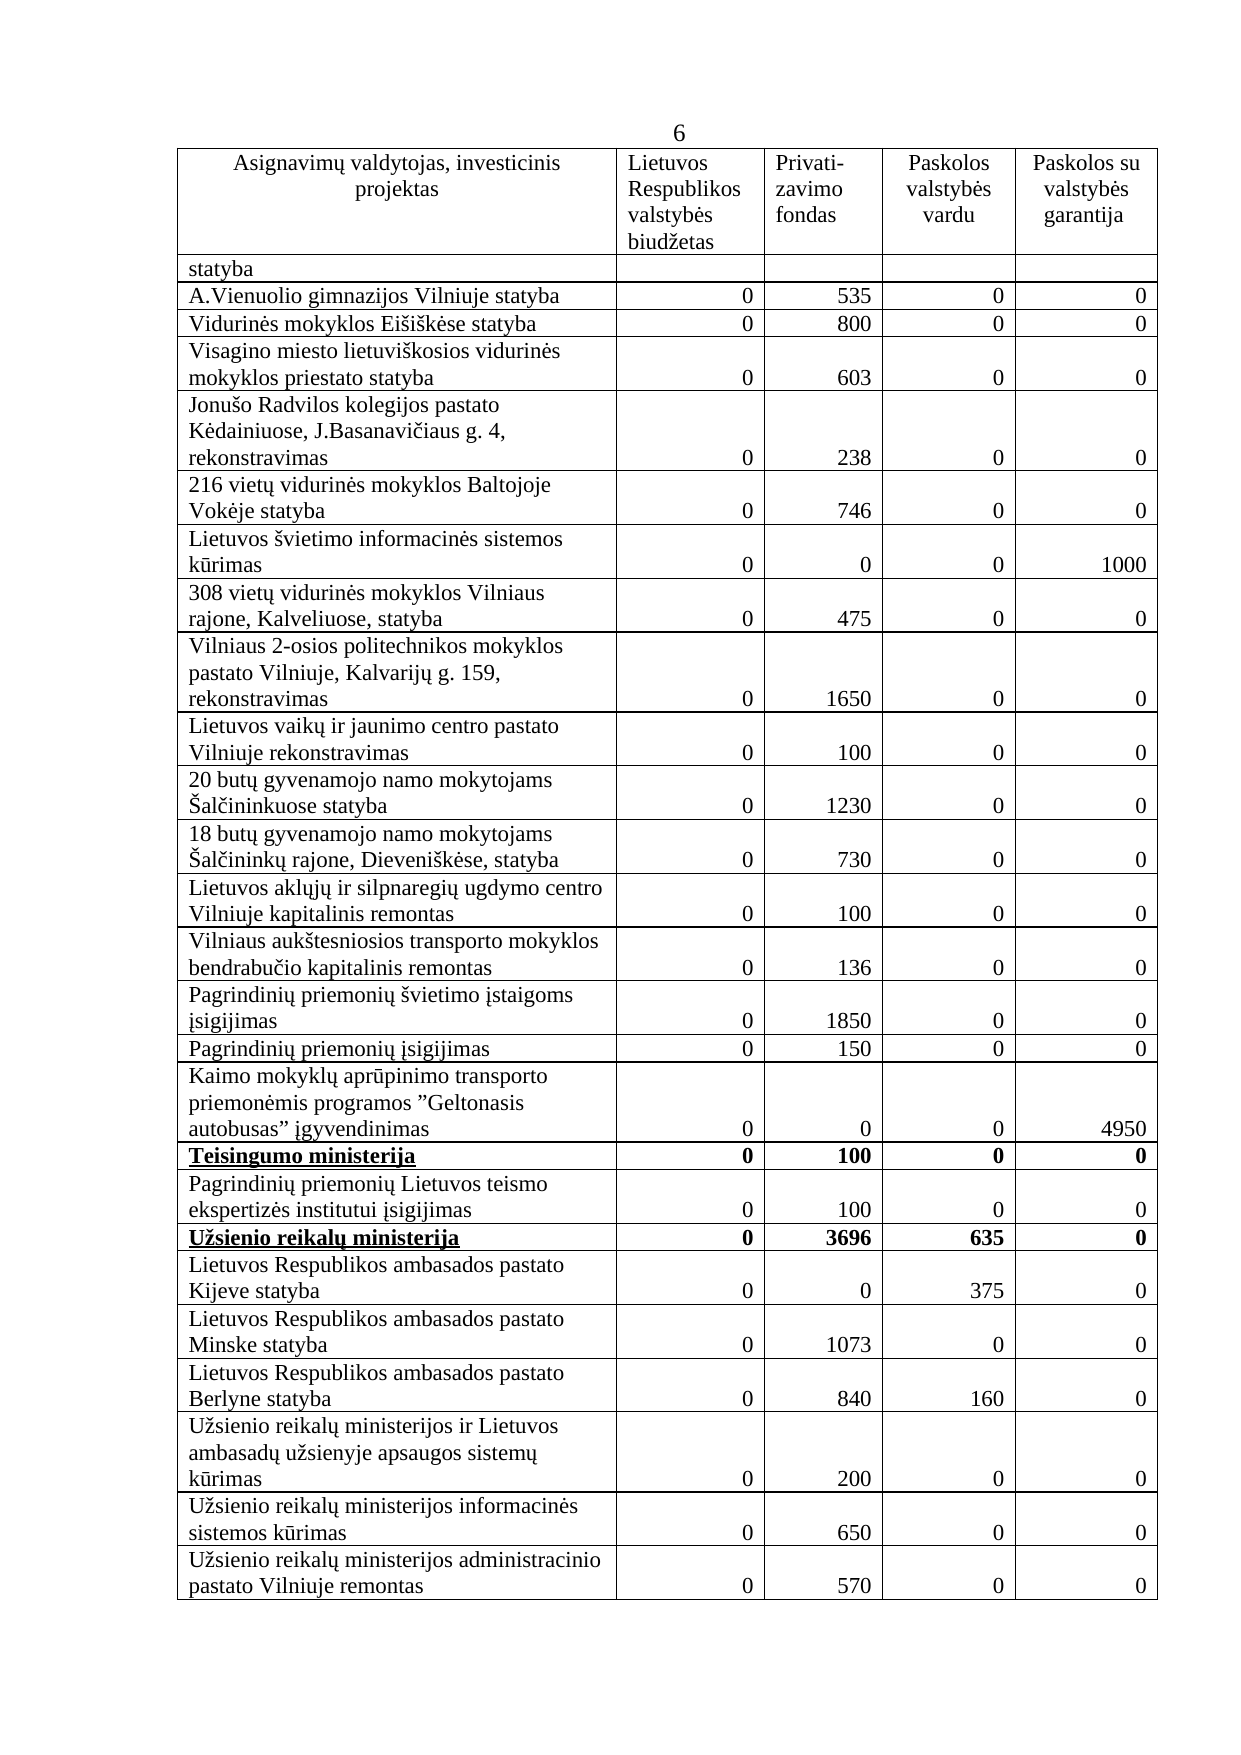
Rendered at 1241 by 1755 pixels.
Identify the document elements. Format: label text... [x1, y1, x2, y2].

table_cell 535 [765, 283, 882, 309]
table_cell 0 [1016, 1546, 1157, 1599]
table_cell 4950 [1016, 1063, 1157, 1141]
table_cell 160 [883, 1359, 1015, 1411]
table_cell 0 [1016, 391, 1157, 470]
table_cell 18 butų gyvenamojo namo mokytojams Šalčininkų rajone, Dieveniškėse, statyba [178, 820, 616, 873]
table_cell 840 [765, 1359, 882, 1411]
table_cell [765, 255, 882, 281]
table_cell 0 [617, 633, 764, 711]
table_cell Teisingumo ministerija [178, 1143, 616, 1169]
table_cell 0 [883, 391, 1015, 470]
table_cell 200 [765, 1412, 882, 1491]
table_cell Lietuvos švietimo informacinės sistemos kūrimas [178, 525, 616, 578]
table_cell 0 [883, 981, 1015, 1034]
table_cell 650 [765, 1493, 882, 1545]
table_cell 0 [617, 1546, 764, 1599]
table_cell 0 [617, 1412, 764, 1491]
table_header Paskolos su valstybės garantija [1016, 149, 1157, 254]
table_cell 1230 [765, 766, 882, 819]
table_cell Lietuvos vaikų ir jaunimo centro pastato Vilniuje rekonstravimas [178, 713, 616, 765]
table_cell 800 [765, 310, 882, 336]
table_cell 3696 [765, 1224, 882, 1250]
table_cell 0 [617, 981, 764, 1034]
table_cell 1000 [1016, 525, 1157, 578]
table_cell Užsienio reikalų ministerija [178, 1224, 616, 1250]
table_cell 0 [883, 1170, 1015, 1223]
table_cell 238 [765, 391, 882, 470]
table_cell 0 [1016, 713, 1157, 765]
table_cell statyba [178, 255, 616, 281]
table_cell 635 [883, 1224, 1015, 1250]
table_cell 0 [1016, 1412, 1157, 1491]
table_cell 0 [1016, 337, 1157, 390]
table_cell [1016, 255, 1157, 281]
table_cell 308 vietų vidurinės mokyklos Vilniaus rajone, Kalveliuose, statyba [178, 579, 616, 631]
table_cell Vidurinės mokyklos Eišiškėse statyba [178, 310, 616, 336]
table_cell 216 vietų vidurinės mokyklos Baltojoje Vokėje statyba [178, 471, 616, 524]
table_cell 0 [617, 337, 764, 390]
table_cell 0 [1016, 820, 1157, 873]
table_cell 0 [617, 1143, 764, 1169]
table_cell 0 [883, 1143, 1015, 1169]
table_cell 136 [765, 928, 882, 980]
table_cell Vilniaus aukštesniosios transporto mokyklos bendrabučio kapitalinis remontas [178, 928, 616, 980]
table_cell 746 [765, 471, 882, 524]
table_header Lietuvos Respublikos valstybės biudžetas [617, 149, 764, 254]
table_cell 0 [617, 874, 764, 926]
table_cell Užsienio reikalų ministerijos ir Lietuvos ambasadų užsienyje apsaugos sistemų kūrimas [178, 1412, 616, 1491]
table_cell Kaimo mokyklų aprūpinimo transporto priemonėmis programos ”Geltonasis autobusas” įgyvendinimas [178, 1063, 616, 1141]
table_cell 0 [883, 1035, 1015, 1061]
table_cell 0 [617, 310, 764, 336]
table_cell 0 [1016, 1170, 1157, 1223]
table_cell 0 [617, 1035, 764, 1061]
table_cell 0 [883, 766, 1015, 819]
table_cell 0 [1016, 471, 1157, 524]
table_cell 0 [883, 1546, 1015, 1599]
table_cell 0 [883, 928, 1015, 980]
table_cell 0 [1016, 1224, 1157, 1250]
table_cell Užsienio reikalų ministerijos informacinės sistemos kūrimas [178, 1493, 616, 1545]
table_cell 0 [1016, 1305, 1157, 1357]
table_cell 0 [883, 283, 1015, 309]
table_cell 0 [617, 579, 764, 631]
table_header Privati-zavimo fondas [765, 149, 882, 254]
table_cell Lietuvos Respublikos ambasados pastato Berlyne statyba [178, 1359, 616, 1411]
table_cell 100 [765, 1170, 882, 1223]
table_cell 100 [765, 713, 882, 765]
table_header Asignavimų valdytojas, investicinis projektas [178, 149, 616, 254]
table_cell 0 [883, 1493, 1015, 1545]
table_cell Lietuvos Respublikos ambasados pastato Minske statyba [178, 1305, 616, 1357]
table_cell [883, 255, 1015, 281]
table_cell 0 [1016, 1251, 1157, 1304]
table_cell 0 [883, 337, 1015, 390]
table_cell 100 [765, 1143, 882, 1169]
table_cell [617, 255, 764, 281]
table_cell 0 [765, 1063, 882, 1141]
table_cell 0 [883, 713, 1015, 765]
table_cell 0 [617, 1063, 764, 1141]
table_cell 0 [1016, 579, 1157, 631]
table_cell 375 [883, 1251, 1015, 1304]
table_cell 0 [617, 1224, 764, 1250]
table_cell 0 [1016, 928, 1157, 980]
table_cell 0 [883, 1063, 1015, 1141]
table_cell Lietuvos Respublikos ambasados pastato Kijeve statyba [178, 1251, 616, 1304]
table_cell 0 [1016, 1493, 1157, 1545]
table_cell Vilniaus 2-osios politechnikos mokyklos pastato Vilniuje, Kalvarijų g. 159, rekonstravimas [178, 633, 616, 711]
table_cell 730 [765, 820, 882, 873]
table_cell 0 [1016, 981, 1157, 1034]
table_cell 570 [765, 1546, 882, 1599]
table_cell 100 [765, 874, 882, 926]
table_cell Pagrindinių priemonių švietimo įstaigoms įsigijimas [178, 981, 616, 1034]
table_cell 0 [883, 471, 1015, 524]
table_cell 0 [617, 525, 764, 578]
table_cell Užsienio reikalų ministerijos administracinio pastato Vilniuje remontas [178, 1546, 616, 1599]
table_cell 0 [1016, 1143, 1157, 1169]
table_cell 0 [617, 1170, 764, 1223]
table_cell A.Vienuolio gimnazijos Vilniuje statyba [178, 283, 616, 309]
table_cell 0 [617, 766, 764, 819]
table_cell 0 [883, 579, 1015, 631]
table_cell Lietuvos aklųjų ir silpnaregių ugdymo centro Vilniuje kapitalinis remontas [178, 874, 616, 926]
table_cell 0 [765, 1251, 882, 1304]
table_cell 0 [617, 820, 764, 873]
table_cell 0 [1016, 874, 1157, 926]
table_cell 0 [617, 1493, 764, 1545]
table_cell 603 [765, 337, 882, 390]
table_cell Pagrindinių priemonių įsigijimas [178, 1035, 616, 1061]
table_cell 0 [617, 1251, 764, 1304]
table_cell 0 [617, 1305, 764, 1357]
table_cell 0 [617, 1359, 764, 1411]
table_cell 0 [617, 713, 764, 765]
table_cell Visagino miesto lietuviškosios vidurinės mokyklos priestato statyba [178, 337, 616, 390]
table_cell 475 [765, 579, 882, 631]
table_cell 1850 [765, 981, 882, 1034]
table_cell 0 [1016, 1035, 1157, 1061]
table_cell 0 [1016, 1359, 1157, 1411]
table_cell Jonušo Radvilos kolegijos pastato Kėdainiuose, J.Basanavičiaus g. 4, rekonstravimas [178, 391, 616, 470]
table_cell 1650 [765, 633, 882, 711]
table_cell 0 [617, 391, 764, 470]
table_cell 0 [617, 471, 764, 524]
table_cell 0 [765, 525, 882, 578]
table_cell 20 butų gyvenamojo namo mokytojams Šalčininkuose statyba [178, 766, 616, 819]
table_cell 0 [883, 1412, 1015, 1491]
table_cell 0 [883, 525, 1015, 578]
table_cell 0 [883, 1305, 1015, 1357]
table_cell 0 [883, 633, 1015, 711]
table_cell 0 [617, 928, 764, 980]
table_cell 0 [883, 874, 1015, 926]
table_cell 0 [883, 310, 1015, 336]
table_cell 0 [1016, 633, 1157, 711]
table_cell 0 [1016, 766, 1157, 819]
table_cell 1073 [765, 1305, 882, 1357]
table_cell 0 [1016, 283, 1157, 309]
table_header Paskolos valstybės vardu [883, 149, 1015, 254]
table_cell Pagrindinių priemonių Lietuvos teismo ekspertizės institutui įsigijimas [178, 1170, 616, 1223]
table_cell 0 [883, 820, 1015, 873]
table_cell 0 [1016, 310, 1157, 336]
table_cell 0 [617, 283, 764, 309]
table_cell 150 [765, 1035, 882, 1061]
